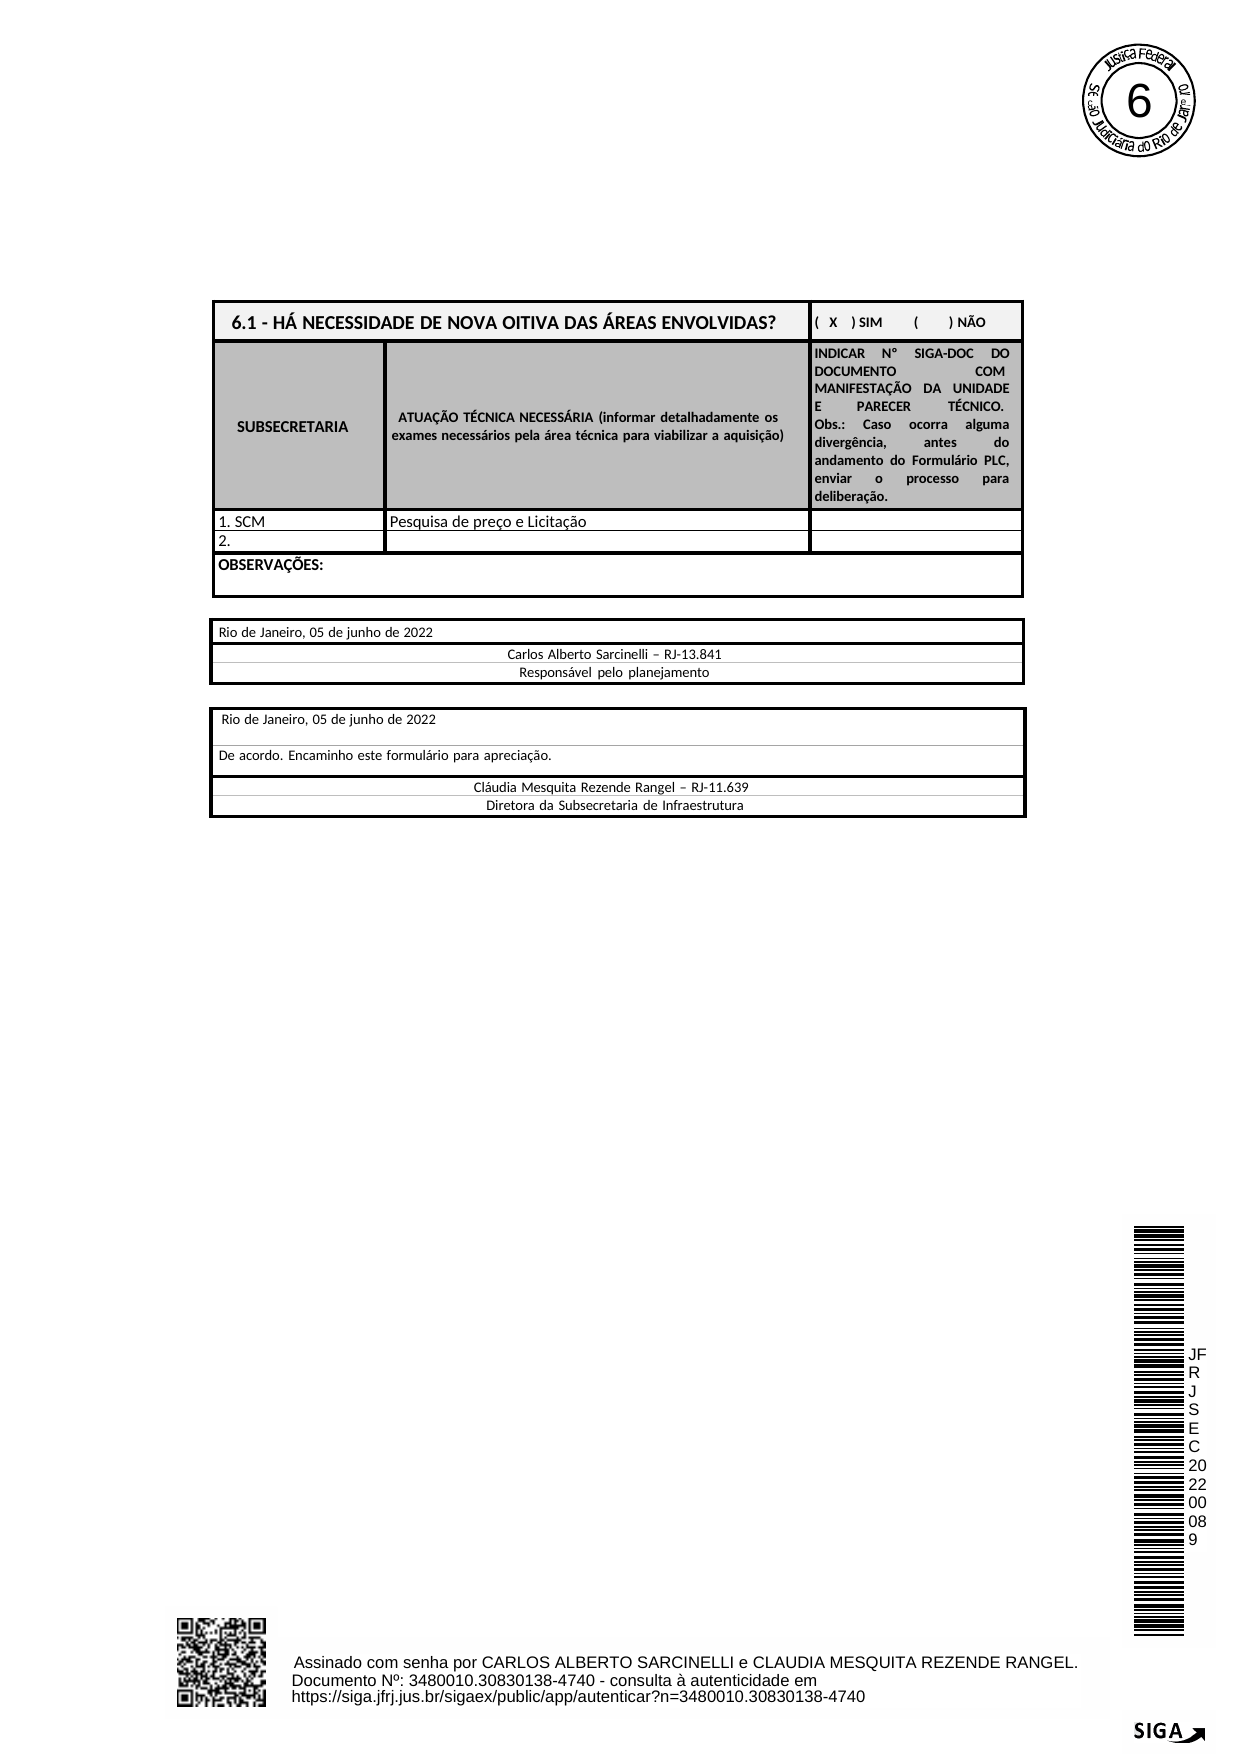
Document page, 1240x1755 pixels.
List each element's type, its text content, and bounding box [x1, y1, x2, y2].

text ç [1087, 97, 1100, 106]
text e [1180, 95, 1193, 105]
table_header Rio de Janeiro, 05 de junho de 2022 [213, 710, 1023, 745]
table_cell Cláudia Mesquita Rezende Rangel – RJ-11.639 [213, 778, 1023, 794]
table_cell Responsável pelo planejamento [213, 663, 1022, 682]
table_cell INDICAR Nº SIGA-DOC DO DOCUMENTO COM MANIFESTAÇÃO DA UNIDADE E PARECER TÉCNICO. Obs.: Caso ocorra alguma divergência, antes do andamento do Formulário PLC, enviar o processo para deliberação. [812, 343, 1021, 508]
table_cell Carlos Alberto Sarcinelli – RJ-13.841 [213, 645, 1022, 662]
table_cell 2. [215, 531, 383, 551]
table_cell Diretora da Subsecretaria de Infraestrutura [213, 796, 1023, 814]
table_cell [387, 531, 808, 551]
table_cell OBSERVAÇÕES: [215, 555, 1021, 594]
table_cell 1. SCM [215, 511, 383, 529]
table_cell [812, 511, 1021, 529]
text JFRJSEC202200089A [1188, 1345, 1207, 1552]
table_header ( X ) SIM ( ) NÃO [812, 303, 1021, 339]
table_cell SUBSECRETARIA [215, 343, 383, 508]
table_header 6.1 - HÁ NECESSIDADE DE NOVA OITIVA DAS ÁREAS ENVOLVIDAS? [215, 303, 808, 339]
table_cell De acordo. Encaminho este formulário para apreciação. [213, 746, 1023, 775]
table_cell Pesquisa de preço e Licitação [387, 511, 808, 529]
table_cell [812, 531, 1021, 551]
table_header Rio de Janeiro, 05 de junho de 2022 [213, 621, 1022, 642]
table_cell ATUAÇÃO TÉCNICA NECESSÁRIA (informar detalhadamente os exames necessários pela área técnica para viabilizar a aquisição) [387, 343, 808, 508]
